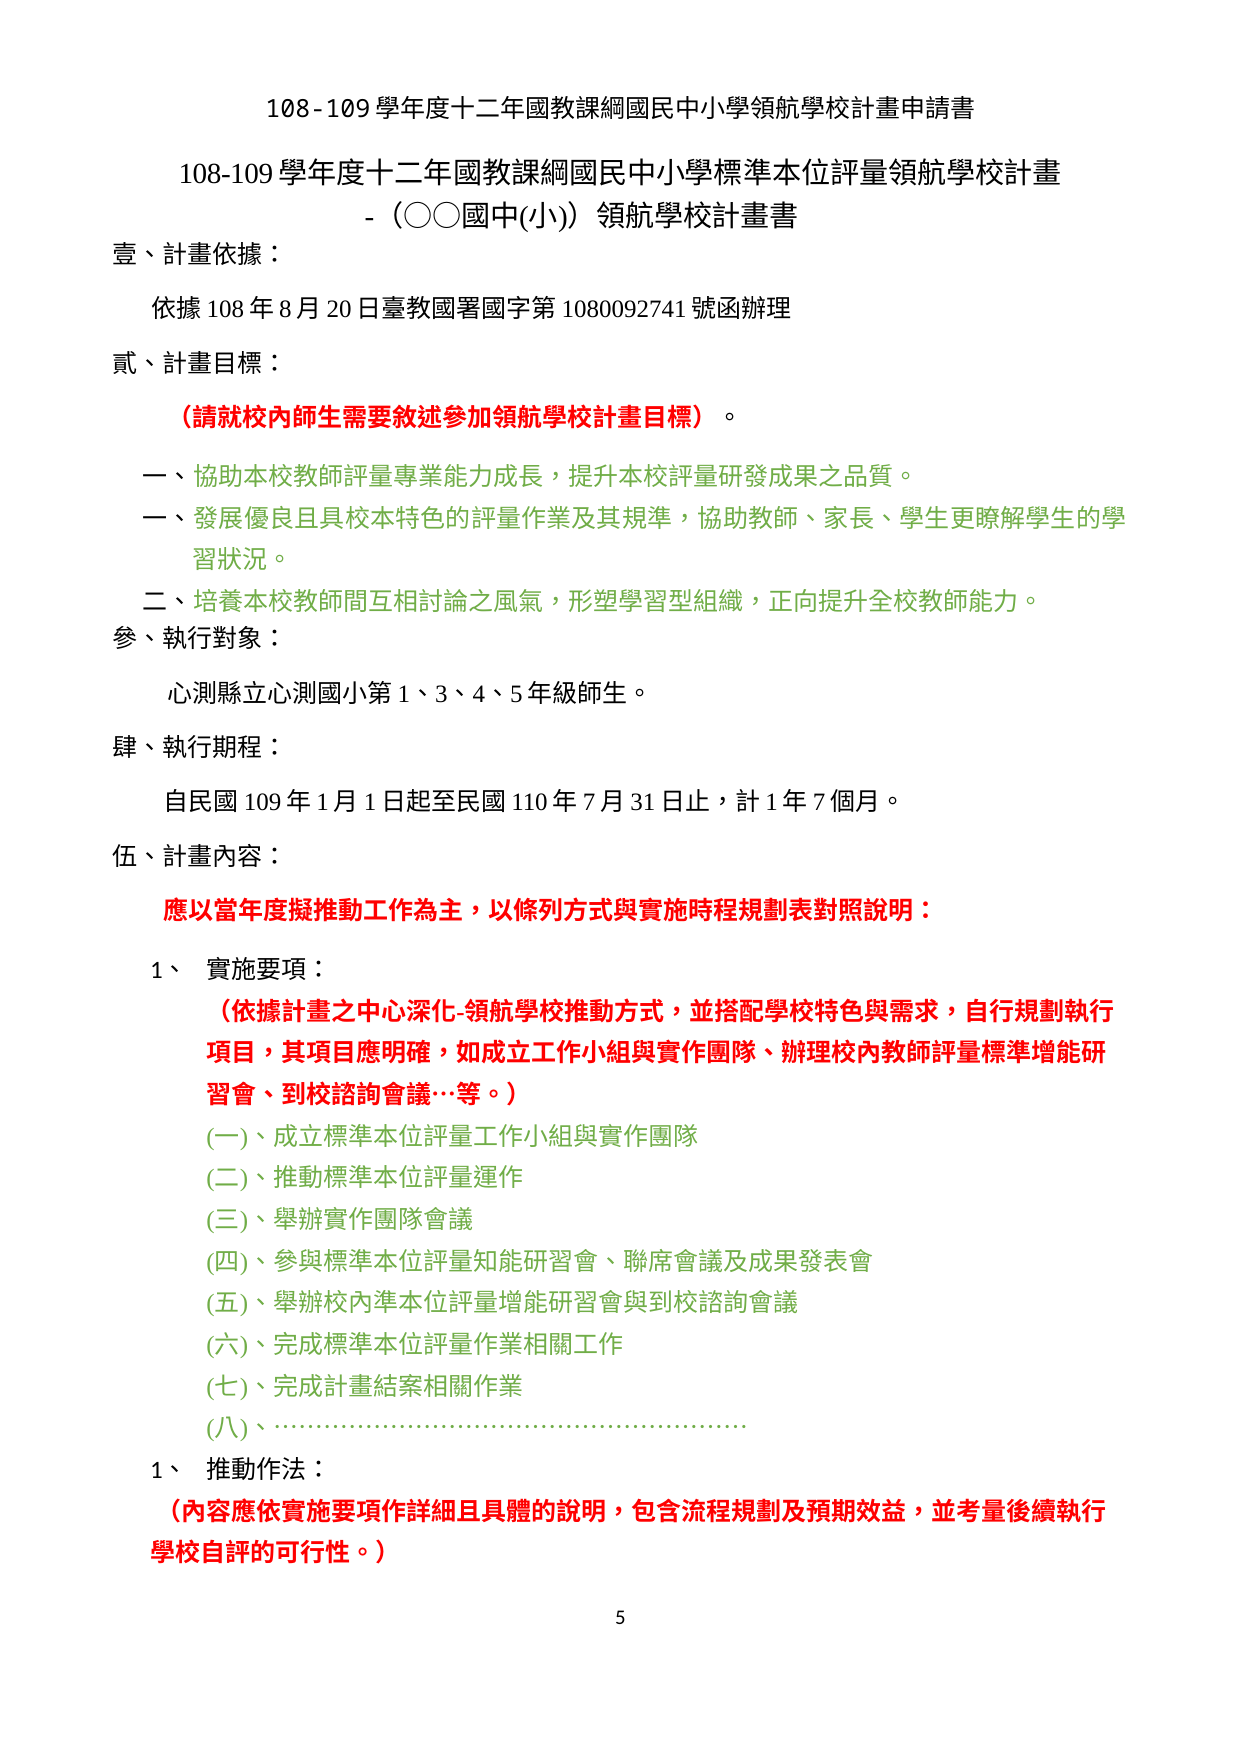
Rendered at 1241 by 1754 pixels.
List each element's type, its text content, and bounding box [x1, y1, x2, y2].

text 自民國109年1月1日起至民國110年7月31日止，計1年7個月。 [112, 782, 1128, 818]
list 實施要項： [150, 945, 1128, 987]
text 貳、計畫目標： [112, 343, 1128, 379]
text （內容應依實施要項作詳細且具體的說明，包含流程規劃及預期效益，並考量後續執行學校自評的可行性。） [150, 1487, 1128, 1570]
text 應以當年度擬推動工作為主，以條列方式與實施時程規劃表對照說明： [112, 891, 1128, 927]
text 依據108年8月20日臺教國署國字第1080092741號函辦理 [112, 289, 1128, 325]
text 心測縣立心測國小第1、3、4、5年級師生。 [112, 673, 1128, 709]
list 發展優良且具校本特色的評量作業及其規準，協助教師、家長、學生更瞭解學生的學習狀況。 [142, 494, 1128, 577]
text 伍、計畫內容： [112, 836, 1128, 872]
list 推動作法： [150, 1445, 1128, 1487]
text (八)、………………………………………………… [206, 1403, 1128, 1445]
text （依據計畫之中心深化-領航學校推動方式，並搭配學校特色與需求，自行規劃執行項目，其項目應明確，如成立工作小組與實作團隊、辦理校內教師評量標準增能研習會、到校諮詢會議…等。） [206, 987, 1128, 1112]
text 參、執行對象： [112, 619, 1128, 655]
text （請就校內師生需要敘述參加領航學校計畫目標）。 [112, 398, 1128, 434]
text 壹、計畫依據： [112, 234, 1128, 271]
text -（○○國中(小)）領航學校計畫書(範例) [112, 192, 1128, 234]
text 108-109學年度十二年國教課綱國民中小學標準本位評量領航學校計畫 [112, 150, 1128, 192]
list 培養本校教師間互相討論之風氣，形塑學習型組織，正向提升全校教師能力。 [142, 577, 1128, 619]
text 肆、執行期程： [112, 727, 1128, 764]
list 協助本校教師評量專業能力成長，提升本校評量研發成果之品質。 [142, 452, 1128, 494]
text (一)、成立標準本位評量工作小組與實作團隊 (二)、推動標準本位評量運作 (三)、舉辦實作團隊會議 (四)、參與標準本位評量知能研習會、聯席會議及成果發表會 (五)、舉辦校內準本位評量增能研習會與到校諮詢會議 (六)、完成標準本位評量作業相關工作 (七)、完成計畫結案相關作業 [206, 1112, 1128, 1403]
